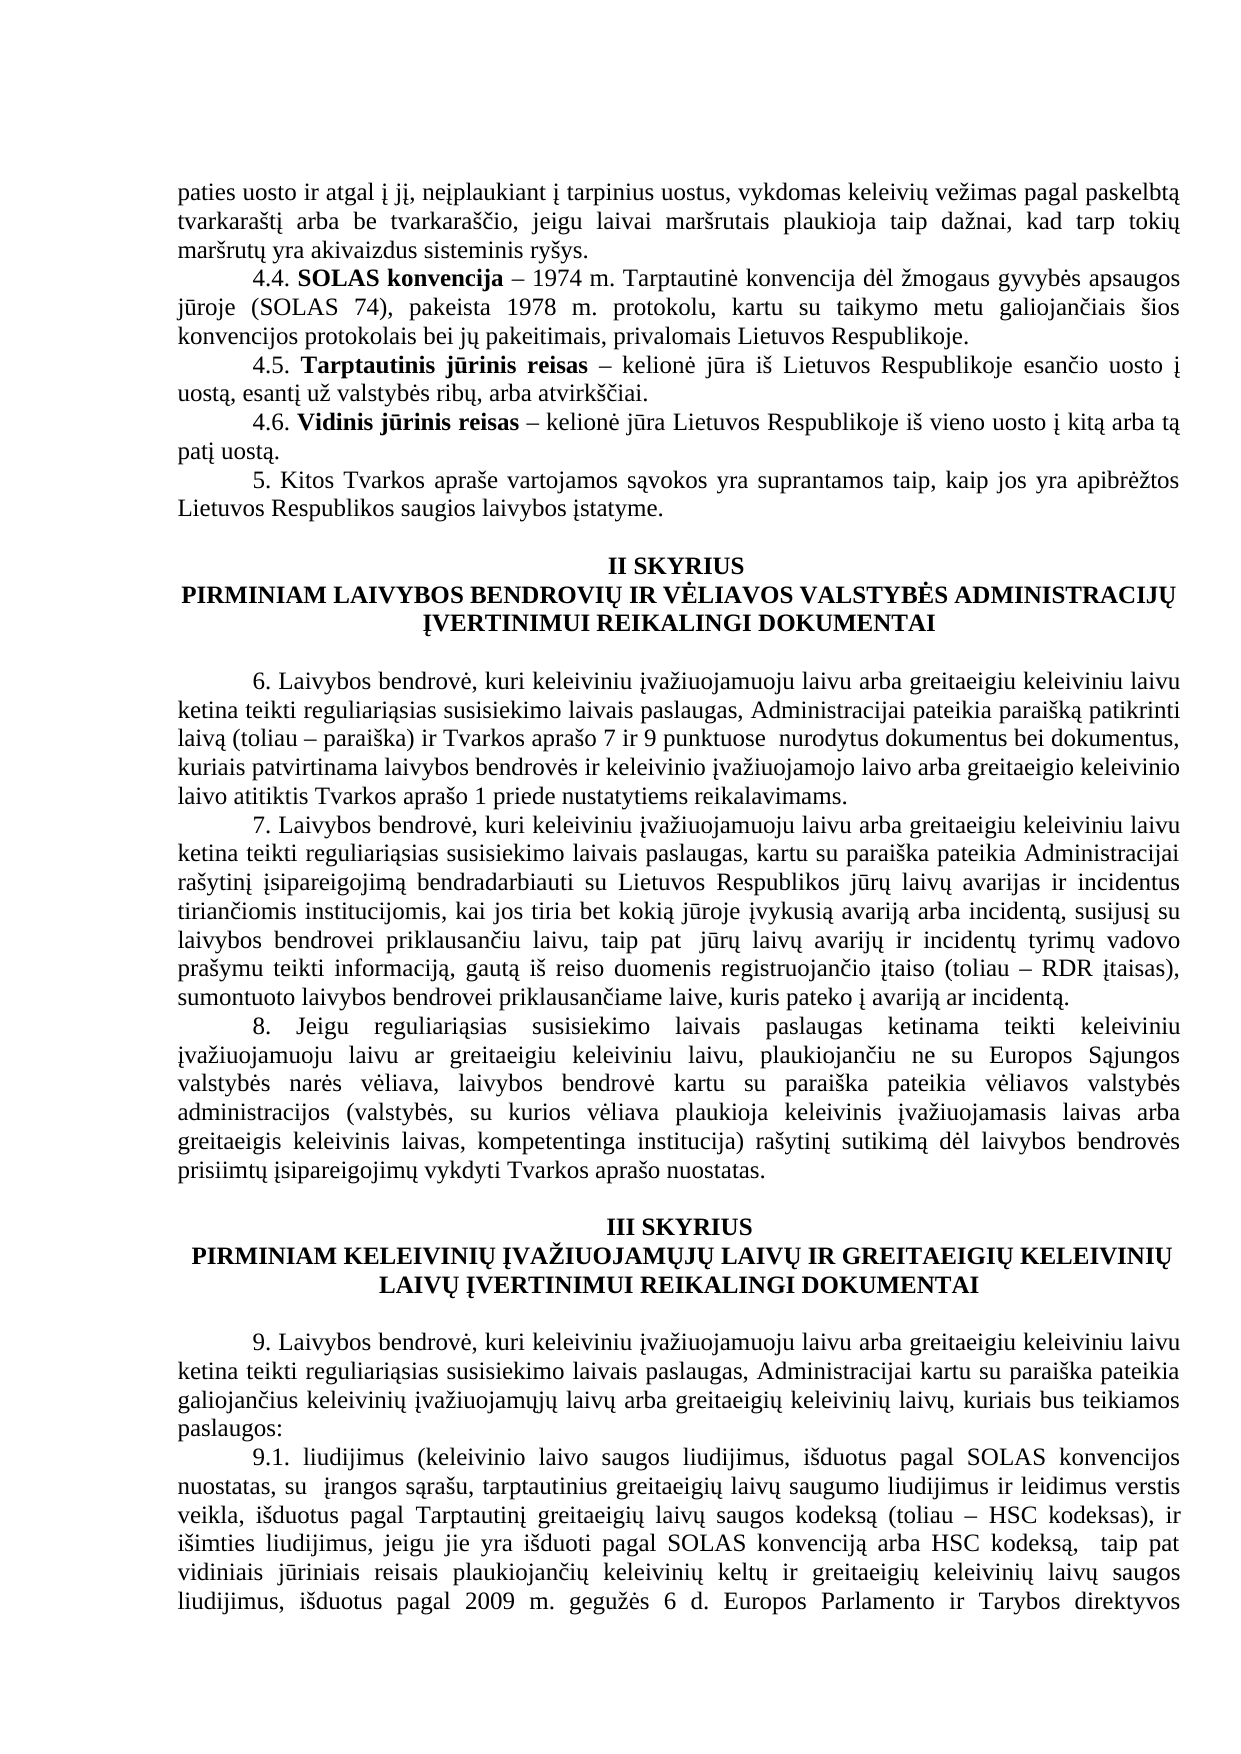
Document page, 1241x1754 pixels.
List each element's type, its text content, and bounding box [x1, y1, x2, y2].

text 7. Laivybos bendrovė, kuri keleiviniu įvažiuojamuoju laivu arba greitaeigiu keleiviniu laivu ketina teikti reguliariąsias susisiekimo laivais paslaugas, kartu su paraiška pateikia Administracijai rašytinį įsipareigojimą bendradarbiauti su Lietuvos Respublikos jūrų laivų avarijas ir incidentus tiriančiomis institucijomis, kai jos tiria bet kokią jūroje įvykusią avariją arba incidentą, susijusį su laivybos bendrovei priklausančiu laivu, taip pat jūrų laivų avarijų ir incidentų tyrimų vadovo prašymu teikti informaciją, gautą iš reiso duomenis registruojančio įtaiso (toliau – RDR įtaisas), sumontuoto laivybos bendrovei priklausančiame laive, kuris pateko į avariją ar incidentą. [177, 810, 1181, 1011]
text 4.5. Tarptautinis jūrinis reisas – kelionė jūra iš Lietuvos Respublikoje esančio uosto į uostą, esantį už valstybės ribų, arba atvirkščiai. [177, 350, 1181, 407]
text 9.1. liudijimus (keleivinio laivo saugos liudijimus, išduotus pagal SOLAS konvencijos nuostatas, su įrangos sąrašu, tarptautinius greitaeigių laivų saugumo liudijimus ir leidimus verstis veikla, išduotus pagal Tarptautinį greitaeigių laivų saugos kodeksą (toliau – HSC kodeksas), ir išimties liudijimus, jeigu jie yra išduoti pagal SOLAS konvenciją arba HSC kodeksą, taip pat vidiniais jūriniais reisais plaukiojančių keleivinių keltų ir greitaeigių keleivinių laivų saugos liudijimus, išduotus pagal 2009 m. gegužės 6 d. Europos Parlamento ir Tarybos direktyvos [177, 1442, 1181, 1615]
text III SKYRIUS [177, 1212, 1181, 1241]
text paties uosto ir atgal į jį, neįplaukiant į tarpinius uostus, vykdomas keleivių vežimas pagal paskelbtą tvarkaraštį arba be tvarkaraščio, jeigu laivai maršrutais plaukioja taip dažnai, kad tarp tokių maršrutų yra akivaizdus sisteminis ryšys. [177, 177, 1181, 263]
text 9. Laivybos bendrovė, kuri keleiviniu įvažiuojamuoju laivu arba greitaeigiu keleiviniu laivu ketina teikti reguliariąsias susisiekimo laivais paslaugas, Administracijai kartu su paraiška pateikia galiojančius keleivinių įvažiuojamųjų laivų arba greitaeigių keleivinių laivų, kuriais bus teikiamos paslaugos: [177, 1327, 1181, 1442]
text 8. Jeigu reguliariąsias susisiekimo laivais paslaugas ketinama teikti keleiviniu įvažiuojamuoju laivu ar greitaeigiu keleiviniu laivu, plaukiojančiu ne su Europos Sąjungos valstybės narės vėliava, laivybos bendrovė kartu su paraiška pateikia vėliavos valstybės administracijos (valstybės, su kurios vėliava plaukioja keleivinis įvažiuojamasis laivas arba greitaeigis keleivinis laivas, kompetentinga institucija) rašytinį sutikimą dėl laivybos bendrovės prisiimtų įsipareigojimų vykdyti Tvarkos aprašo nuostatas. [177, 1011, 1181, 1183]
text 5. Kitos Tvarkos apraše vartojamos sąvokos yra suprantamos taip, kaip jos yra apibrėžtos Lietuvos Respublikos saugios laivybos įstatyme. [177, 465, 1181, 522]
text II SKYRIUS [177, 551, 1181, 580]
text PIRMINIAM keleivinių įvažiuojamųjų laivų IR GREITAEIGIŲ KELEIVINIŲ LAIVŲ ĮVERTINIMUI REIKALINGI DOKUMENTAI [177, 1241, 1181, 1298]
text 4.4. SOLAS konvencija – 1974 m. Tarptautinė konvencija dėl žmogaus gyvybės apsaugos jūroje (SOLAS 74), pakeista 1978 m. protokolu, kartu su taikymo metu galiojančiais šios konvencijos protokolais bei jų pakeitimais, privalomais Lietuvos Respublikoje. [177, 263, 1181, 350]
text 4.6. Vidinis jūrinis reisas – kelionė jūra Lietuvos Respublikoje iš vieno uosto į kitą arba tą patį uostą. [177, 407, 1181, 465]
text 6. Laivybos bendrovė, kuri keleiviniu įvažiuojamuoju laivu arba greitaeigiu keleiviniu laivu ketina teikti reguliariąsias susisiekimo laivais paslaugas, Administracijai pateikia paraišką patikrinti laivą (toliau – paraiška) ir Tvarkos aprašo 7 ir 9 punktuose nurodytus dokumentus bei dokumentus, kuriais patvirtinama laivybos bendrovės ir keleivinio įvažiuojamojo laivo arba greitaeigio keleivinio laivo atitiktis Tvarkos aprašo 1 priede nustatytiems reikalavimams. [177, 666, 1181, 810]
text PIRMINIAM LAIVYBOS BENDROVIŲ IR VĖLIAVOS VALSTYBĖS ADMINISTRACIJŲ ĮVERTINIMUI REIKALINGI DOKUMENTAI [177, 580, 1181, 637]
